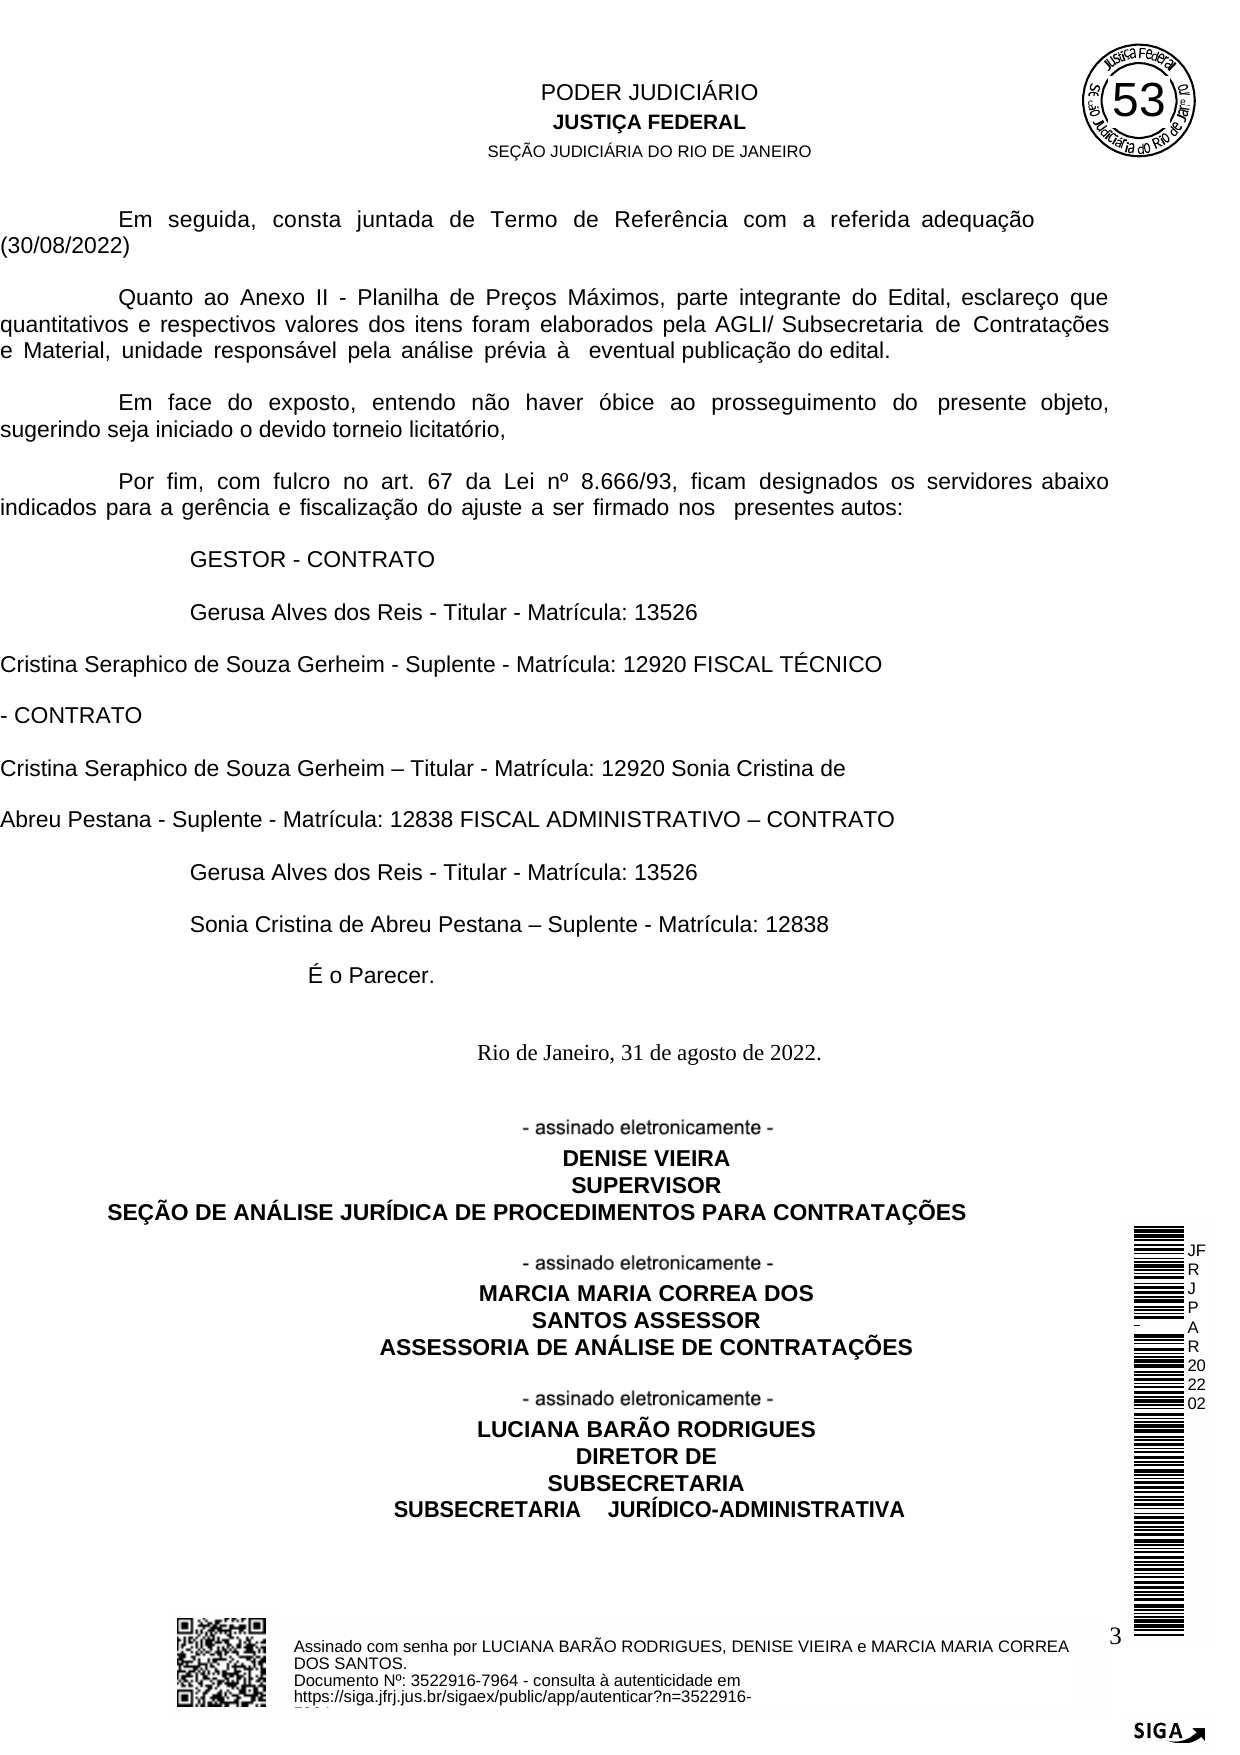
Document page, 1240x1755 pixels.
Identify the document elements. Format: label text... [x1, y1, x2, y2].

text JFRJPAR202202845A [1187, 1241, 1206, 1413]
text GESTOR - CONTRATO [189, 546, 1239, 573]
text Em seguida, consta juntada de Termo de Referência com a referida adequação (30/08/2022) [0, 206, 1109, 258]
text DENISE VIEIRA SUPERVISOR [562, 1145, 730, 1198]
text Cristina Seraphico de Souza Gerheim - Suplente - Matrícula: 12920 FISCAL TÉCNICO - CONTRATO [0, 651, 896, 729]
text ASSESSORIA DE ANÁLISE DE CONTRATAÇÕES [219, 1334, 1073, 1360]
text Cristina Seraphico de Souza Gerheim – Titular - Matrícula: 12920 Sonia Cristina de Abreu Pestana - Suplente - Matrícula: 12838 FISCAL ADMINISTRATIVO – CONTRATO [0, 754, 896, 832]
text e [1180, 96, 1192, 105]
text LUCIANA BARÃO RODRIGUES DIRETOR DE SUBSECRETARIA [474, 1416, 818, 1496]
text Quanto ao Anexo II - Planilha de Preços Máximos, parte integrante do Edital, esclareço que quantitativos e respectivos valores dos itens foram elaborados pela AGLI/ Subsecretaria de Contratações e Material, unidade responsável pela análise prévia à eventual publicação do edital. [0, 284, 1109, 363]
text Sonia Cristina de Abreu Pestana – Suplente - Matrícula: 12838 É o Parecer. [189, 911, 836, 988]
text ç [1088, 97, 1100, 106]
text Em face do exposto, entendo não haver óbice ao prosseguimento do presente objeto, sugerindo seja iniciado o devido torneio licitatório, [0, 389, 1109, 442]
text Rio de Janeiro, 31 de agosto de 2022. [219, 1039, 1080, 1066]
text Gerusa Alves dos Reis - Titular - Matrícula: 13526 [189, 598, 1239, 625]
text Por fim, com fulcro no art. 67 da Lei nº 8.666/93, ficam designados os servidores abaixo indicados para a gerência e fiscalização do ajuste a ser firmado nos presentes autos: [0, 468, 1109, 521]
text SEÇÃO DE ANÁLISE JURÍDICA DE PROCEDIMENTOS PARA CONTRATAÇÕES [0, 1199, 1073, 1225]
text SUBSECRETARIA JURÍDICO-ADMINISTRATIVA [219, 1496, 1080, 1523]
text Gerusa Alves dos Reis - Titular - Matrícula: 13526 [189, 858, 1239, 885]
text MARCIA MARIA CORREA DOS SANTOS ASSESSOR [428, 1280, 864, 1333]
